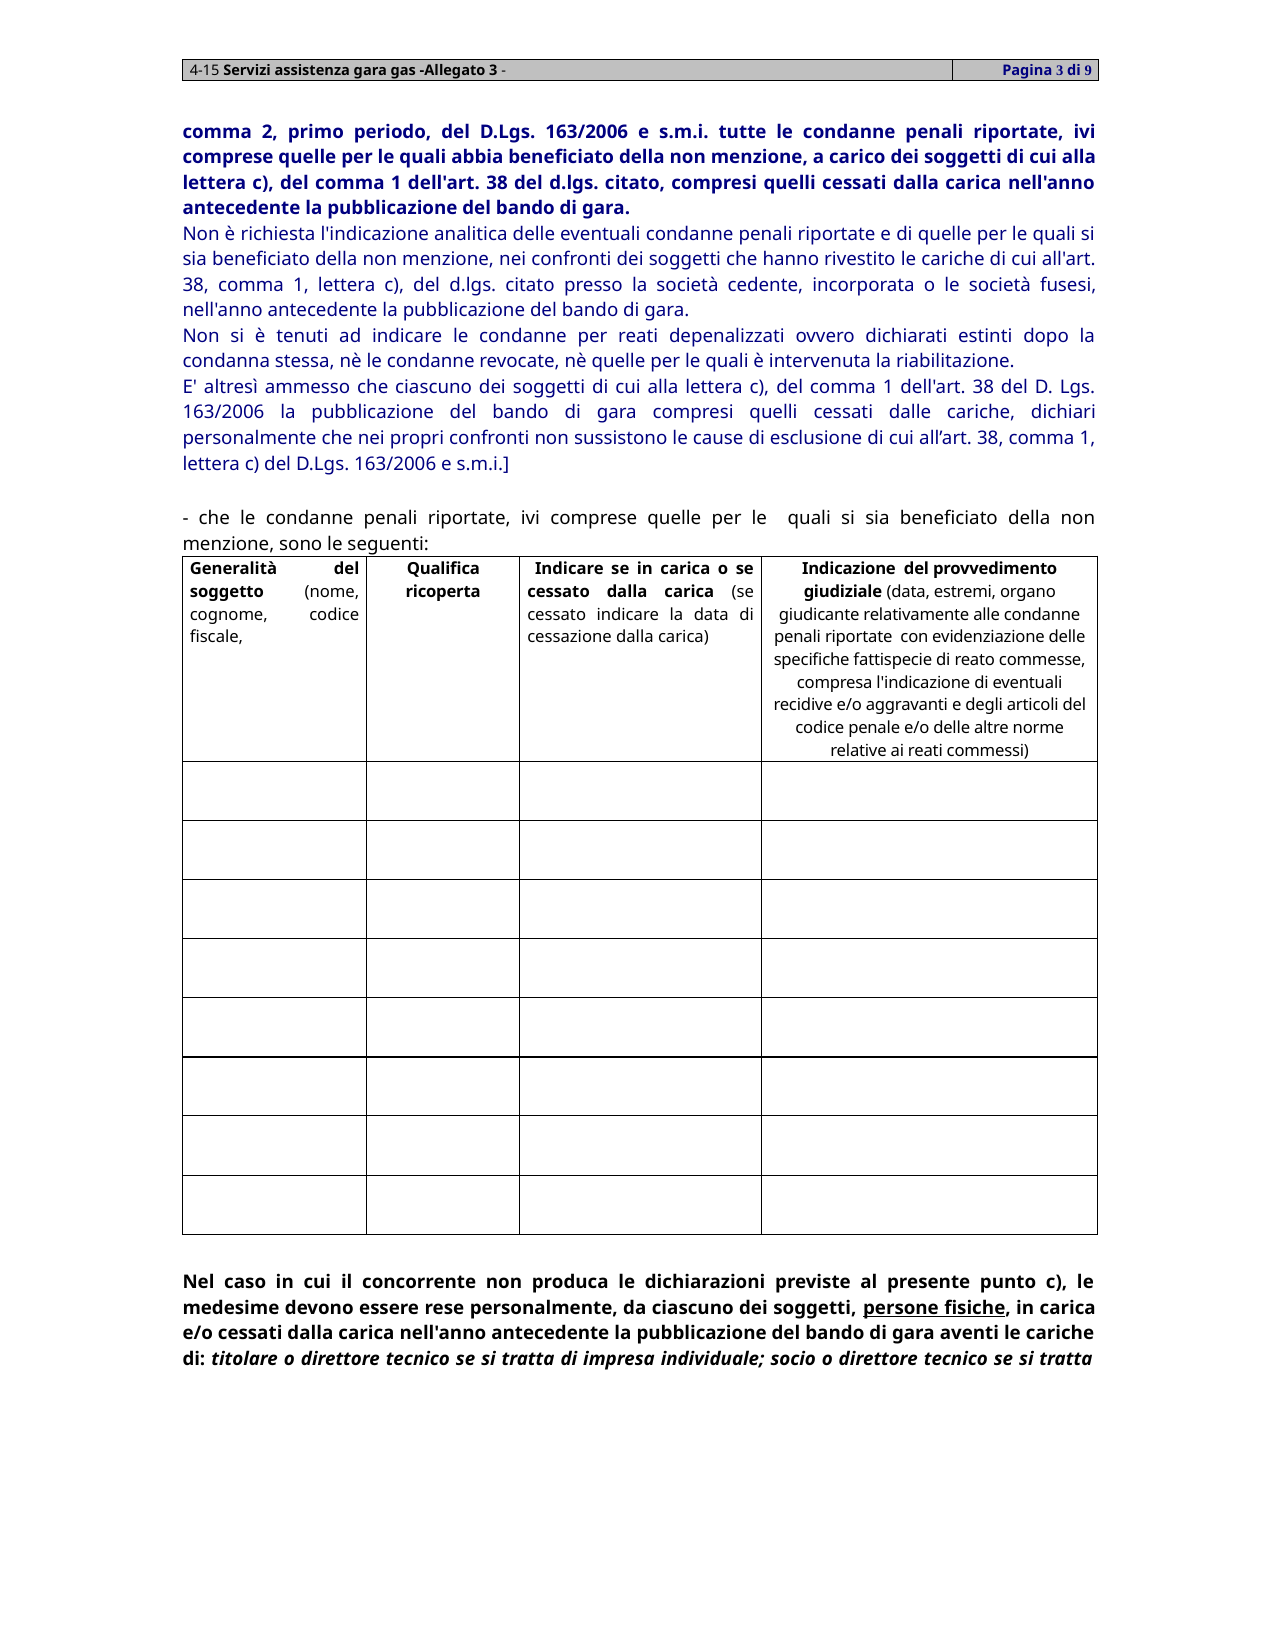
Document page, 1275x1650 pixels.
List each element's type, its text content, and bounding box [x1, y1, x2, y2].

table_cell [520, 998, 761, 1056]
table_cell [520, 1116, 761, 1174]
table_cell [520, 1058, 761, 1115]
table_cell [762, 998, 1097, 1056]
table_cell [762, 939, 1097, 997]
table_cell [183, 1058, 366, 1115]
table_header Indicazione del provvedimento giudiziale (data, estremi, organo giudicante relativamente alle condanne penali riportate con evidenziazione delle specifiche fattispecie di reato commesse, compresa l'indicazione di eventuali recidive e/o aggravanti e degli articoli del codice penale e/o delle altre norme relative ai reati commessi) [762, 557, 1097, 761]
table_header Qualifica ricoperta [367, 557, 519, 761]
table_cell [367, 998, 519, 1056]
table_cell [367, 1058, 519, 1115]
table_header Generalità del soggetto (nome, cognome, codice fiscale, [183, 557, 366, 761]
text Nel caso in cui il concorrente non produca le dichiarazioni previste al presente punto c), le medesime devono essere rese personalmente, da ciascuno dei soggetti, persone fisiche, in carica e/o cessati dalla carica nell'anno antecedente la pubblicazione del bando di gara aventi le cariche di: titolare o direttore tecnico se si tratta di impresa individuale; socio o direttore tecnico se si tratta [182, 1269, 1096, 1371]
table_cell [762, 762, 1097, 820]
table_cell [520, 939, 761, 997]
text comma 2, primo periodo, del D.Lgs. 163/2006 e s.m.i. tutte le condanne penali riportate, ivi comprese quelle per le quali abbia beneficiato della non menzione, a carico dei soggetti di cui alla lettera c), del comma 1 dell'art. 38 del d.lgs. citato, compresi quelli cessati dalla carica nell'anno antecedente la pubblicazione del bando di gara. [182, 118, 1097, 220]
table_cell [367, 762, 519, 820]
table_cell [183, 1176, 366, 1233]
text - che le condanne penali riportate, ivi comprese quelle per le quali si sia beneficiato della non menzione, sono le seguenti: [182, 504, 1097, 556]
table_cell [367, 1116, 519, 1174]
table_cell [183, 762, 366, 820]
table_cell [762, 1058, 1097, 1115]
text Non si è tenuti ad indicare le condanne per reati depenalizzati ovvero dichiarati estinti dopo la condanna stessa, nè le condanne revocate, nè quelle per le quali è intervenuta la riabilitazione. [182, 322, 1097, 373]
table_cell [367, 880, 519, 938]
table_cell [183, 821, 366, 879]
table_cell [367, 939, 519, 997]
table_cell [520, 762, 761, 820]
table_cell [183, 939, 366, 997]
table_cell [367, 821, 519, 879]
table_cell [183, 880, 366, 938]
table_cell [520, 1176, 761, 1233]
table_cell [183, 998, 366, 1056]
table_cell [762, 821, 1097, 879]
table_cell [762, 1116, 1097, 1174]
table_cell [762, 1176, 1097, 1233]
table_cell [762, 880, 1097, 938]
table_cell [367, 1176, 519, 1233]
table_header Indicare se in carica o se cessato dalla carica (se cessato indicare la data di cessazione dalla carica) [520, 557, 761, 761]
table_cell [183, 1116, 366, 1174]
text E' altresì ammesso che ciascuno dei soggetti di cui alla lettera c), del comma 1 dell'art. 38 del D. Lgs. 163/2006 la pubblicazione del bando di gara compresi quelli cessati dalle cariche, dichiari personalmente che nei propri confronti non sussistono le cause di esclusione di cui all’art. 38, comma 1, lettera c) del D.Lgs. 163/2006 e s.m.i.] [182, 373, 1097, 475]
table_cell [520, 821, 761, 879]
text Non è richiesta l'indicazione analitica delle eventuali condanne penali riportate e di quelle per le quali si sia beneficiato della non menzione, nei confronti dei soggetti che hanno rivestito le cariche di cui all'art. 38, comma 1, lettera c), del d.lgs. citato presso la società cedente, incorporata o le società fusesi, nell'anno antecedente la pubblicazione del bando di gara. [182, 220, 1097, 322]
table_cell [520, 880, 761, 938]
